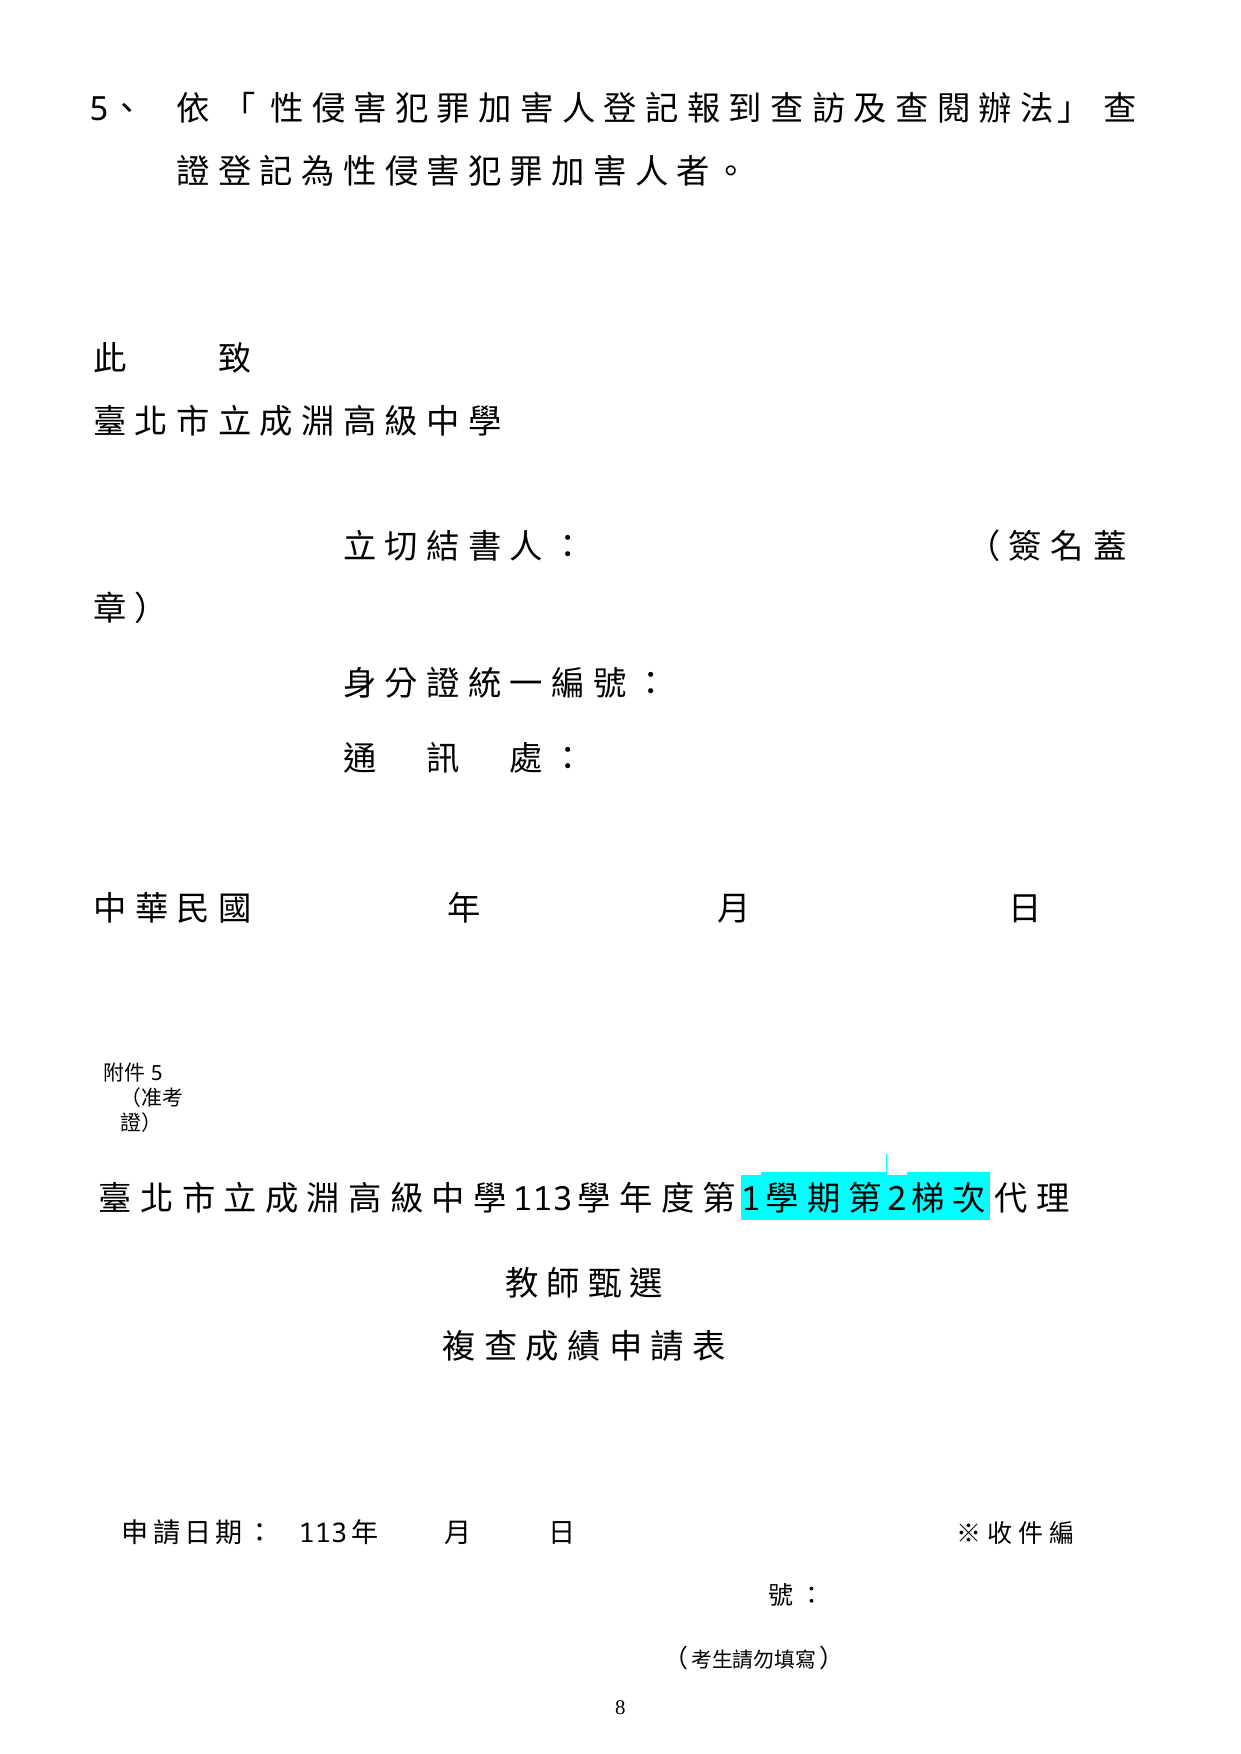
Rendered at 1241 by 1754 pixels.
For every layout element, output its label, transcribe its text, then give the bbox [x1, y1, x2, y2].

text 申請日期： 113年 月 日 ※收件編號： [89, 1489, 1078, 1614]
text 複查成績申請表 [89, 1302, 1079, 1364]
list 依「 性侵害犯罪加害人登記報到查訪及查閱辦法」查證登記為性侵害犯罪加害人者。 [89, 64, 1151, 189]
text 此 致 [89, 314, 1151, 377]
text 身分證統一編號： [89, 639, 1151, 702]
text 通 訊 處： [89, 714, 1151, 777]
text 中華民國 年 月 日 [89, 864, 1166, 927]
text （考生請勿填寫） [89, 1614, 1076, 1677]
text 臺北市立成淵高級中學113學年度第1學期第2梯次代理教師甄選 [89, 1114, 1079, 1302]
text 臺北市立成淵高級中學 [89, 377, 1151, 439]
text 立切結書人： （簽名蓋章） [89, 502, 1151, 627]
